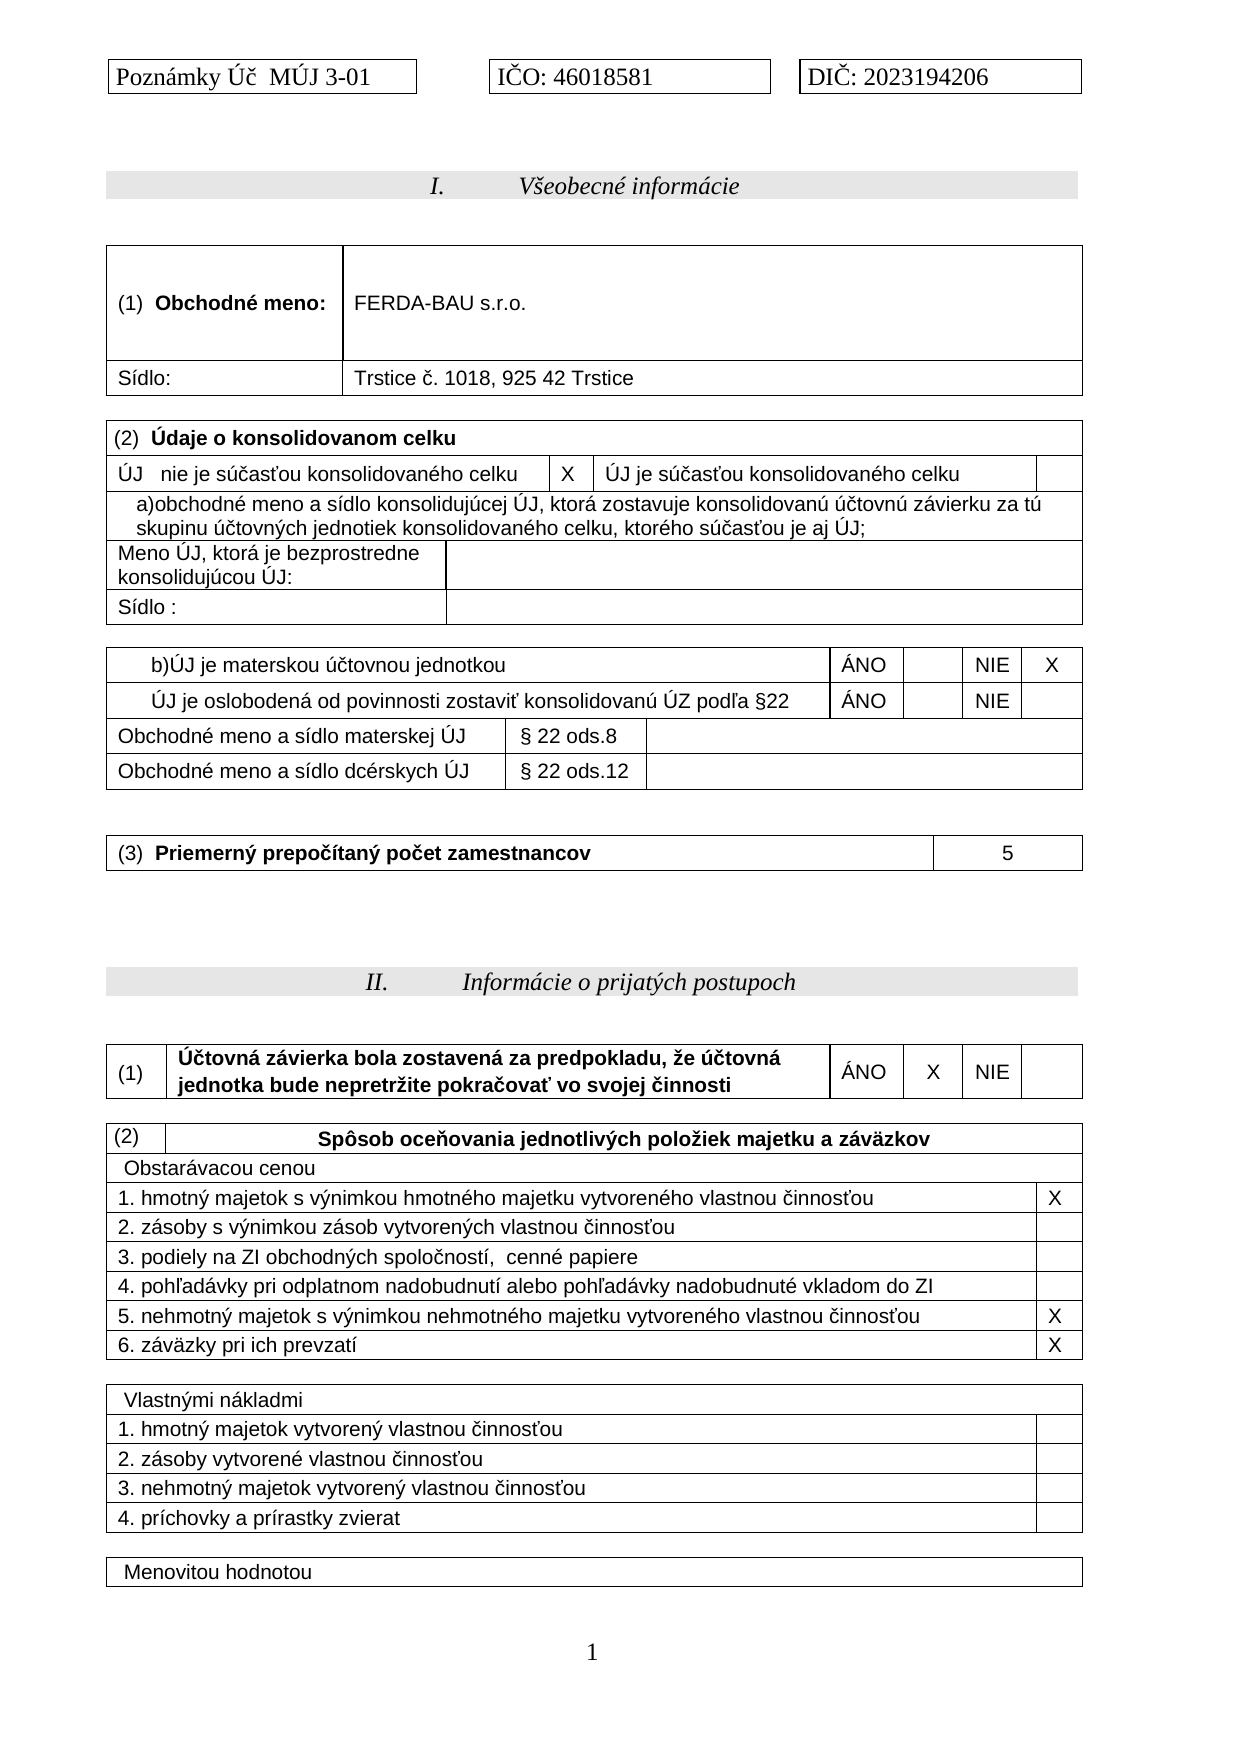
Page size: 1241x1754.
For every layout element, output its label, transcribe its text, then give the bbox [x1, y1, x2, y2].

table_header X [1022, 648, 1082, 682]
table_header Menovitou hodnotou [107, 1558, 1082, 1586]
table_cell 4. pohľadávky pri odplatnom nadobudnutí alebo pohľadávky nadobudnuté vkladom do ZI [107, 1272, 1036, 1300]
table_header [904, 648, 962, 682]
table_cell § 22 ods.12 [506, 754, 646, 788]
table_cell Sídlo: [107, 361, 342, 395]
table_cell Obchodné meno a sídlo materskej ÚJ [107, 719, 505, 753]
table_cell [1037, 1444, 1082, 1473]
table_cell 5. nehmotný majetok s výnimkou nehmotného majetku vytvoreného vlastnou činnosťou [107, 1301, 1036, 1330]
table_cell 1. hmotný majetok s výnimkou hmotného majetku vytvoreného vlastnou činnosťou [107, 1183, 1036, 1212]
table_cell [447, 541, 1082, 589]
table_cell [1037, 1474, 1082, 1502]
table_header Obchodné meno: [107, 246, 342, 359]
table_cell 2. zásoby s výnimkou zásob vytvorených vlastnou činnosťou [107, 1213, 1036, 1241]
table_header [107, 1045, 166, 1098]
table_cell [647, 719, 1082, 753]
table_cell ÚJ je súčasťou konsolidovaného celku [594, 456, 1036, 491]
table_cell [1037, 1503, 1082, 1532]
table_cell 1. hmotný majetok vytvorený vlastnou činnosťou [107, 1415, 1036, 1443]
table_cell [1037, 1272, 1082, 1300]
table_header b)ÚJ je materskou účtovnou jednotkou [107, 648, 829, 682]
table_cell Meno ÚJ, ktorá je bezprostredne konsolidujúcou ÚJ: [107, 541, 445, 589]
table_cell ÁNO [831, 683, 903, 718]
table_header ÁNO [831, 648, 903, 682]
table_header ÁNO [831, 1045, 903, 1098]
table_cell 6. záväzky pri ich prevzatí [107, 1331, 1036, 1359]
table_cell X [550, 456, 593, 491]
table_header Údaje o konsolidovanom celku [107, 421, 1082, 455]
table_header Účtovná závierka bola zostavená za predpokladu, že účtovná jednotka bude nepretržite pokračovať vo svojej činnosti [167, 1045, 829, 1098]
list Informácie o prijatých postupoch [106, 967, 1078, 996]
table_cell [1037, 1415, 1082, 1443]
table_cell ÚJ nie je súčasťou konsolidovaného celku [107, 456, 549, 491]
list Všeobecné informácie [106, 171, 1078, 199]
table_cell X [1037, 1331, 1082, 1359]
table_header NIE [963, 1045, 1021, 1098]
table_cell [904, 683, 962, 718]
table_cell X [1037, 1301, 1082, 1330]
table_cell [647, 754, 1082, 788]
table_cell [1022, 683, 1082, 718]
table_cell Obstarávacou cenou [107, 1154, 1082, 1182]
table_cell X [1037, 1183, 1082, 1212]
table_header [1022, 1045, 1082, 1098]
table_header Spôsob oceňovania jednotlivých položiek majetku a záväzkov [166, 1124, 1082, 1153]
table_cell Sídlo : [107, 590, 446, 624]
table_header 5 [934, 836, 1082, 870]
table_header FERDA-BAU s.r.o. [344, 246, 1082, 359]
table_cell 3. nehmotný majetok vytvorený vlastnou činnosťou [107, 1474, 1036, 1502]
table_cell [447, 590, 1082, 624]
table_cell [1037, 1213, 1082, 1241]
table_cell [1037, 1242, 1082, 1271]
table_cell 3. podiely na ZI obchodných spoločností, cenné papiere [107, 1242, 1036, 1271]
table_cell Obchodné meno a sídlo dcérskych ÚJ [107, 754, 505, 788]
table_header Priemerný prepočítaný počet zamestnancov [107, 836, 933, 870]
table_cell ÚJ je oslobodená od povinnosti zostaviť konsolidovanú ÚZ podľa §22 [107, 683, 829, 718]
table_cell [1037, 456, 1082, 491]
table_cell a)obchodné meno a sídlo konsolidujúcej ÚJ, ktorá zostavuje konsolidovanú účtovnú závierku za tú skupinu účtovných jednotiek konsolidovaného celku, ktorého súčasťou je aj ÚJ; [107, 492, 1082, 540]
table_cell Trstice č. 1018, 925 42 Trstice [343, 361, 1082, 395]
table_cell 4. príchovky a prírastky zvierat [107, 1503, 1036, 1532]
table_header X [904, 1045, 962, 1098]
table_header Vlastnými nákladmi [107, 1385, 1082, 1414]
table_header NIE [963, 648, 1021, 682]
table_header [107, 1124, 165, 1153]
table_cell § 22 ods.8 [506, 719, 646, 753]
table_cell NIE [963, 683, 1021, 718]
table_cell 2. zásoby vytvorené vlastnou činnosťou [107, 1444, 1036, 1473]
